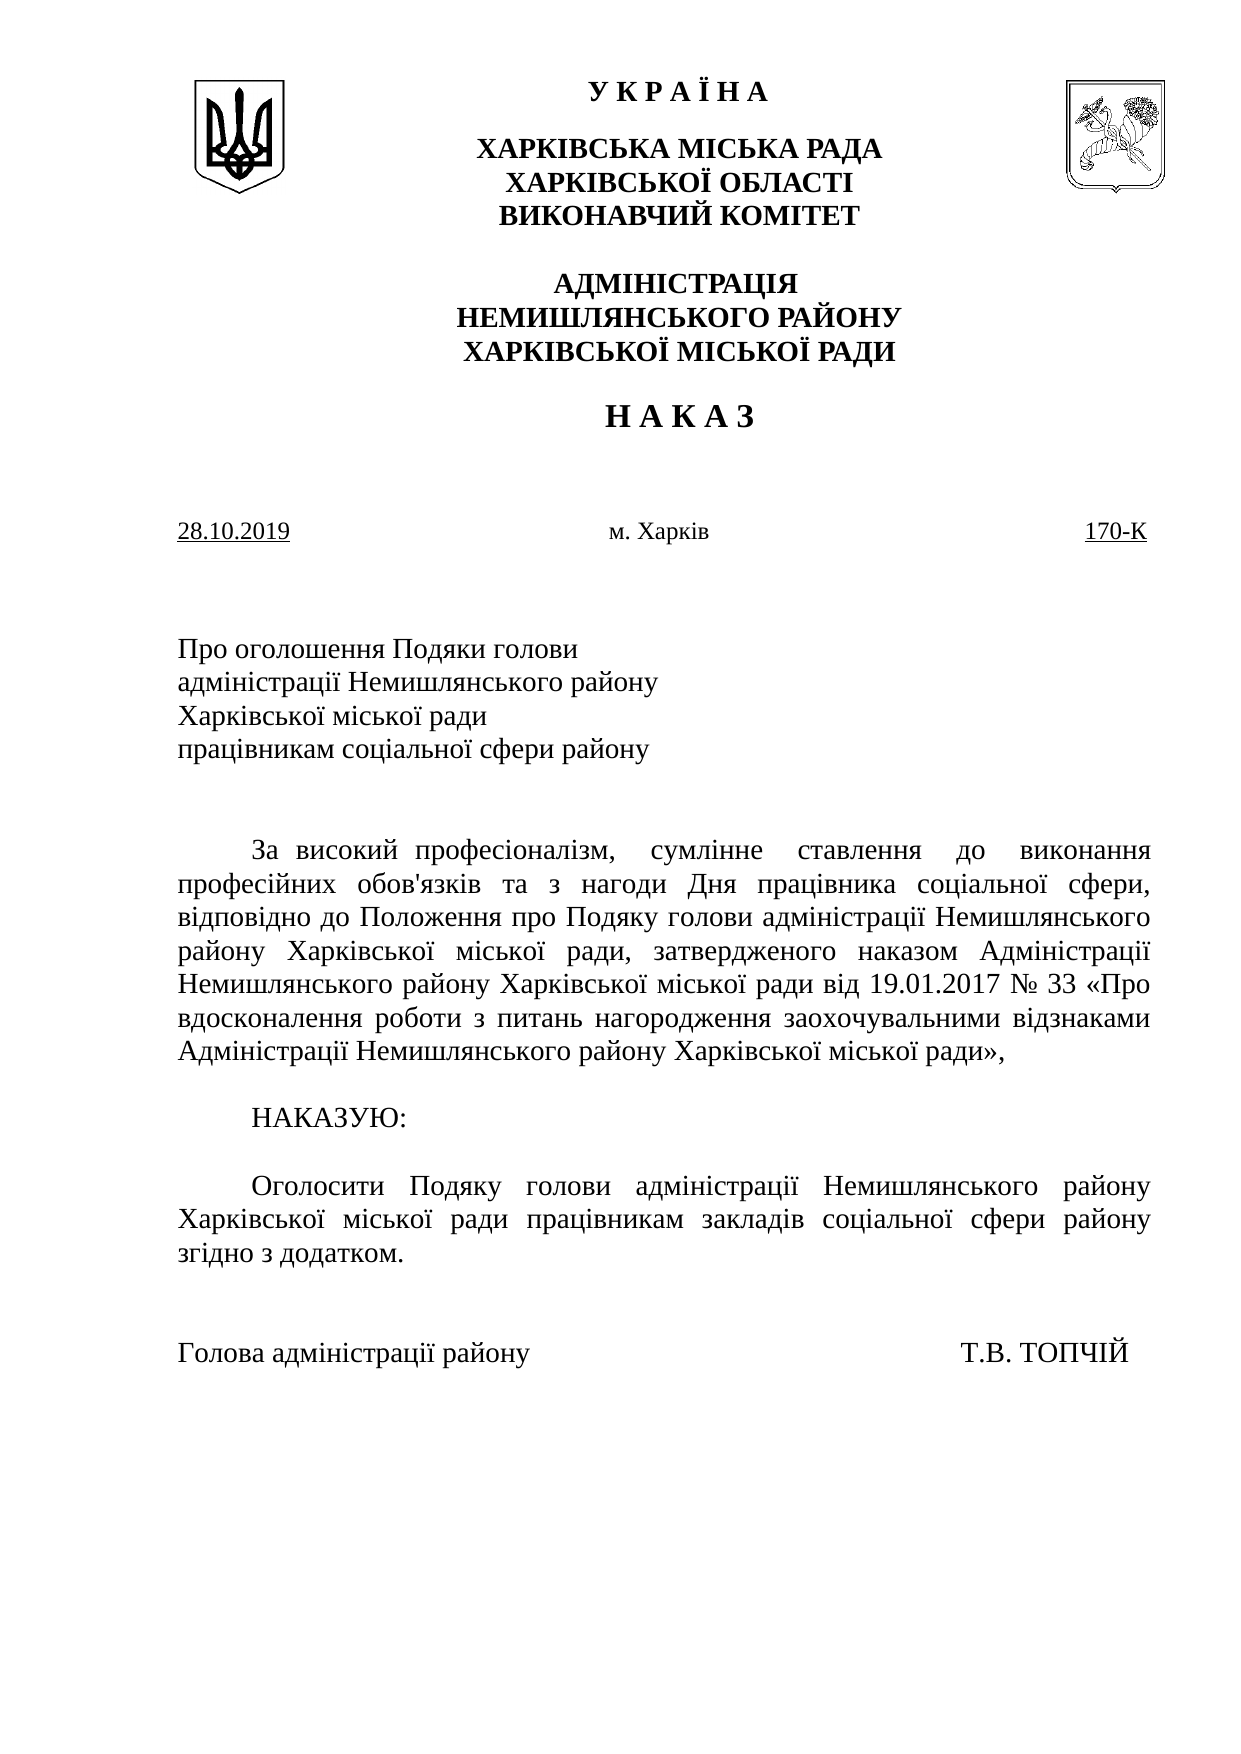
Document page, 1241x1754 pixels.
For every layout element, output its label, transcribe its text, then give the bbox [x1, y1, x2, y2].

text Голова адміністрації району Т.В. Топчій [177, 1335, 1240, 1369]
text Оголосити Подяку голови адміністрації Немишлянського району Харківської міської ради працівникам закладів соціальної сфери району згідно з додатком. [177, 1168, 1152, 1268]
table_header [177, 74, 307, 267]
table_header У К Р А Ї Н А ХАРКІВСЬКА МІСЬКА РАДА ХАРКІВСЬКОЇ ОБЛАСТІ ВИКОНАВЧИЙ КОМІТЕТ [307, 74, 1052, 267]
text Про оголошення Подяки голови [177, 631, 1152, 664]
text НАКАЗУЮ: [177, 1101, 1097, 1134]
text 28.10.2019 м. Харків 170-К [177, 516, 1152, 545]
table_cell [1052, 267, 1181, 434]
table_header [1052, 74, 1181, 267]
text За високий професіоналізм, сумлінне ставлення до виконання професійних обов'язків та з нагоди Дня працівника соціальної сфери, відповідно до Положення про Подяку голови адміністрації Немишлянського району Харківської міської ради, затвердженого наказом Адміністрації Немишлянського району Харківської міської ради від 19.01.2017 № 33 «Про вдосконалення роботи з питань нагородження заохочувальними відзнаками Адміністрації Немишлянського району Харківської міської ради», [177, 832, 1152, 1067]
text Харківської міської ради [177, 698, 1152, 732]
table_cell [177, 267, 307, 434]
text адміністрації Немишлянського району [177, 664, 1152, 698]
table_cell АДМІНІСТРАЦІЯ НЕМИШЛЯНСЬКОГО РАЙОНУ ХАРКІВСЬКОЇ МІСЬКОЇ РАДИ Н А К А З [307, 267, 1052, 434]
text працівникам соціальної сфери району [177, 732, 1152, 765]
